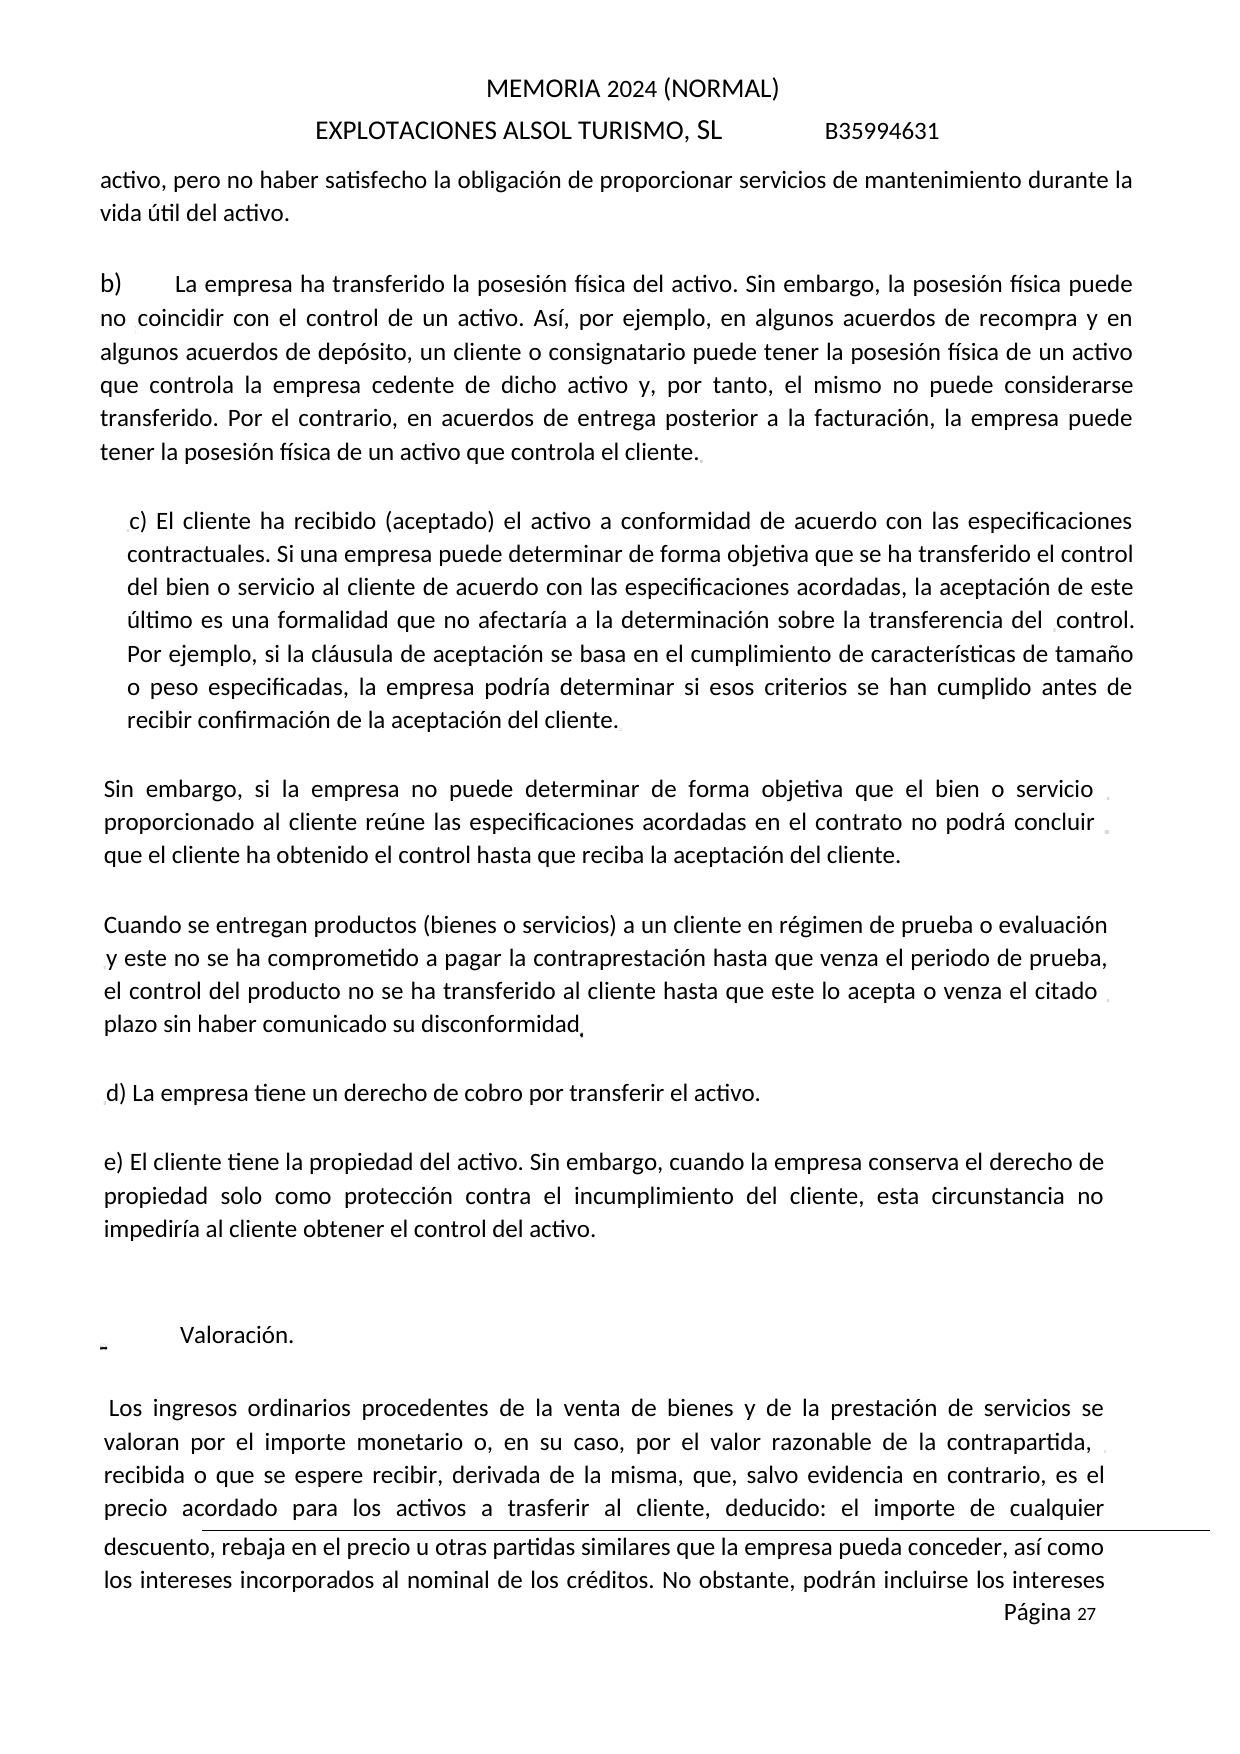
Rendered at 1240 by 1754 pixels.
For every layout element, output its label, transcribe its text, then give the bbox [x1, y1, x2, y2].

text Los ingresos ordinarios procedentes de la venta de bienes y de la prestación de servicios se valoran por el importe monetario o, en su caso, por el valor razonable de la contrapartida, recibida o que se espere recibir, derivada de la misma, que, salvo evidencia en contrario, es el precio acordado para los activos a trasferir al cliente, deducido: el importe de cualquier descuento, rebaja en el precio u otras partidas similares que la empresa pueda conceder, así como los intereses incorporados al nominal de los créditos. No obstante, podrán incluirse los intereses [103, 1392, 1106, 1595]
text Sin embargo, si la empresa no puede determinar de forma objetiva que el bien o servicio proporcionado al cliente reúne las especificaciones acordadas en el contrato no podrá concluir que el cliente ha obtenido el control hasta que reciba la aceptación del cliente. [103, 773, 1109, 870]
text e) El cliente tiene la propiedad del activo. Sin embargo, cuando la empresa conserva el derecho de propiedad solo como protección contra el incumplimiento del cliente, esta circunstancia no impediría al cliente obtener el control del activo. [103, 1147, 1106, 1243]
list activo, pero no haber satisfecho la obligación de proporcionar servicios de mantenimiento durante la vida útil del activo. [100, 164, 1135, 228]
text d) La empresa tiene un derecho de cobro por transferir el activo. [103, 1077, 1135, 1108]
text Cuando se entregan productos (bienes o servicios) a un cliente en régimen de prueba o evaluación y este no se ha comprometido a pagar la contraprestación hasta que venza el periodo de prueba, el control del producto no se ha transferido al cliente hasta que este lo acepta o venza el citado plazo sin haber comunicado su disconformidad [103, 909, 1109, 1039]
list La empresa ha transferido la posesión física del activo. Sin embargo, la posesión física puede no coincidir con el control de un activo. Así, por ejemplo, en algunos acuerdos de recompra y en algunos acuerdos de depósito, un cliente o consignatario puede tener la posesión física de un activo que controla la empresa cedente de dicho activo y, por tanto, el mismo no puede considerarse transferido. Por el contrario, en acuerdos de entrega posterior a la facturación, la empresa puede tener la posesión física de un activo que controla el cliente. [100, 267, 1135, 466]
text Valoración. [100, 1320, 1153, 1350]
text c) El cliente ha recibido (aceptado) el activo a conformidad de acuerdo con las especificaciones contractuales. Si una empresa puede determinar de forma objetiva que se ha transferido el control del bien o servicio al cliente de acuerdo con las especificaciones acordadas, la aceptación de este último es una formalidad que no afectaría a la determinación sobre la transferencia del control. Por ejemplo, si la cláusula de aceptación se basa en el cumplimiento de características de tamaño o peso especificadas, la empresa podría determinar si esos criterios se han cumplido antes de recibir confirmación de la aceptación del cliente. [127, 505, 1135, 735]
